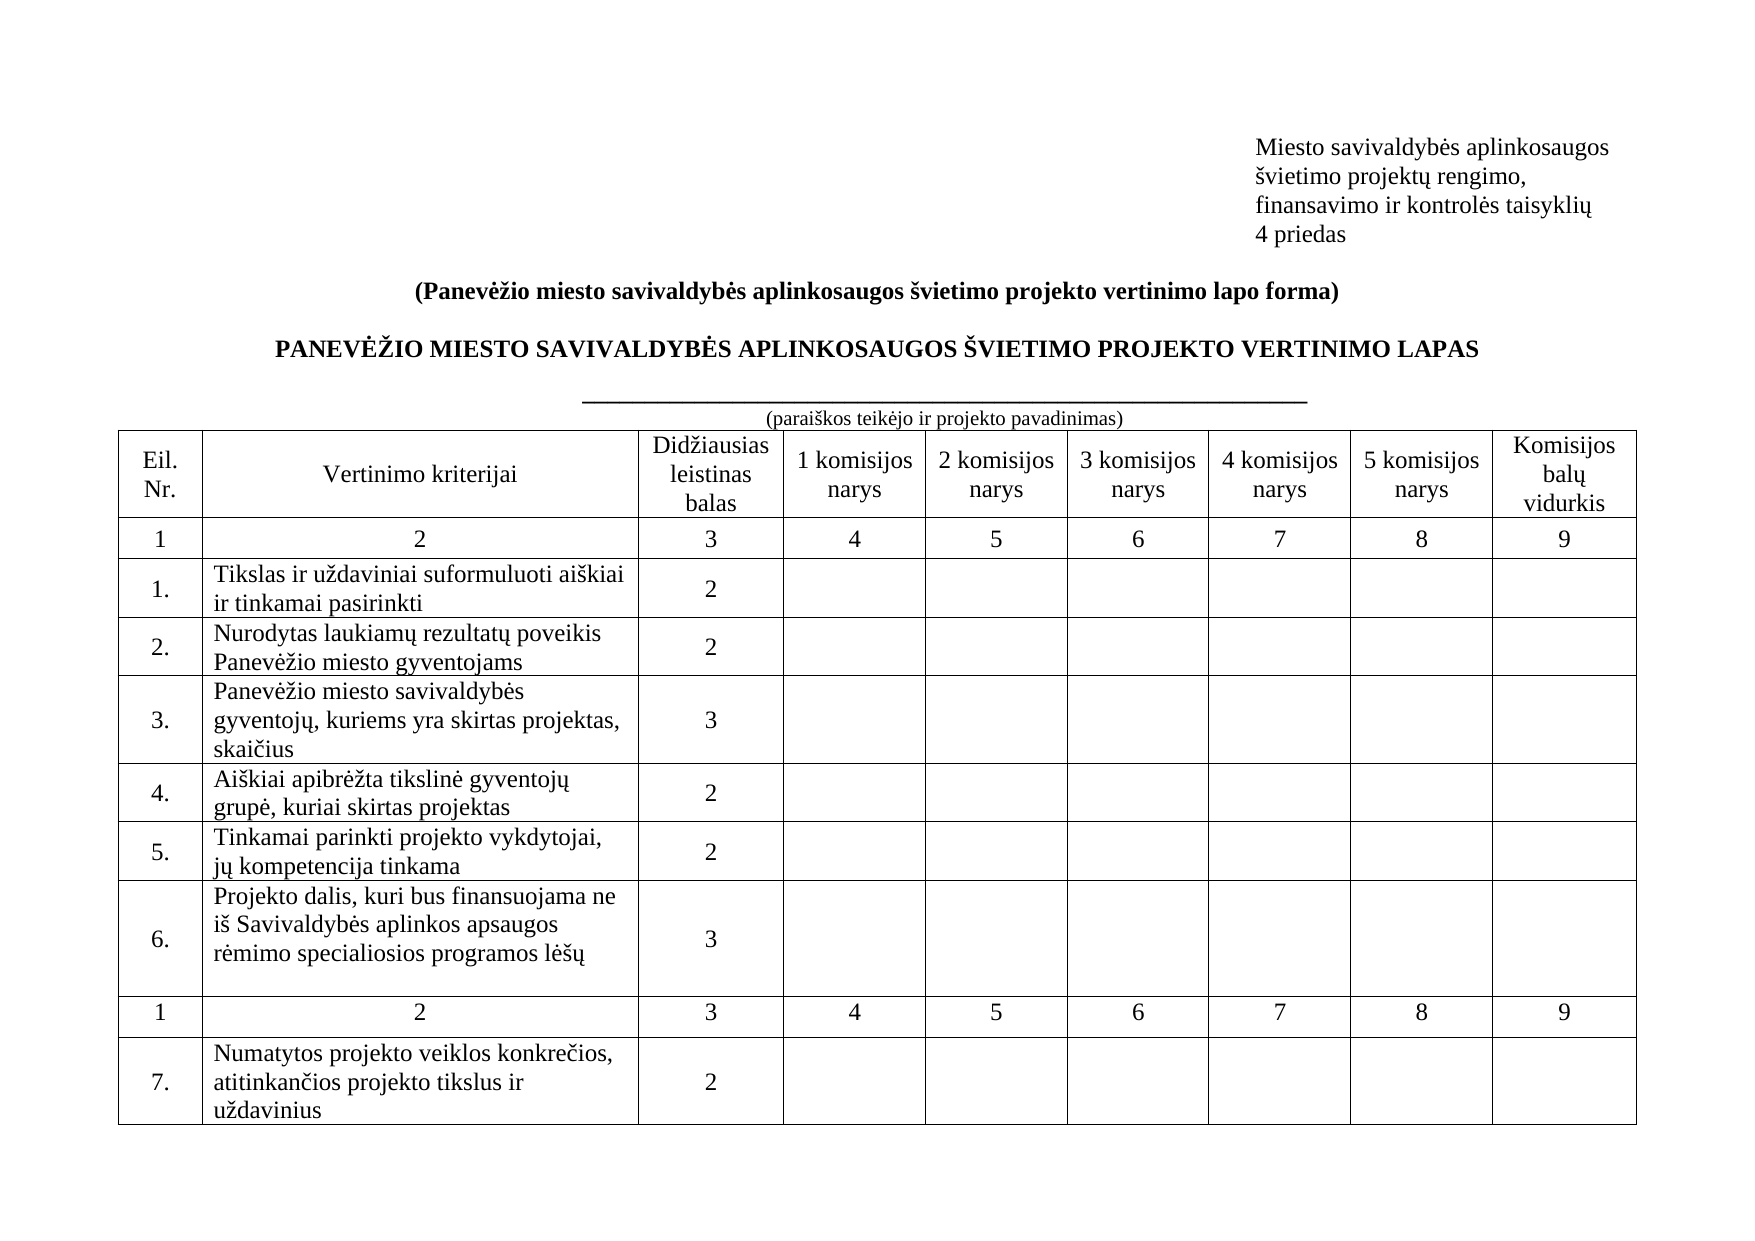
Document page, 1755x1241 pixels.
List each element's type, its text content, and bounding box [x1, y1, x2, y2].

table_cell 2 [203, 997, 638, 1037]
table_cell 7 [1209, 518, 1350, 558]
table_cell [784, 764, 925, 821]
table_cell [1493, 881, 1636, 996]
table_header 2 komisijos narys [926, 431, 1067, 517]
table_cell 8 [1351, 518, 1492, 558]
table_cell 5 [926, 997, 1067, 1037]
table_cell [1493, 559, 1636, 617]
table_cell 1. [119, 559, 202, 617]
text (Panevėžio miesto savivaldybės aplinkosaugos švietimo projekto vertinimo lapo forma) [118, 276, 1636, 305]
table_cell [1351, 676, 1492, 763]
table_cell 3 [639, 518, 783, 558]
text finansavimo ir kontrolės taisyklių [1255, 190, 1654, 219]
table_cell [1351, 559, 1492, 617]
table_cell 2 [639, 822, 783, 880]
table_header 4 komisijos narys [1209, 431, 1350, 517]
table_cell 4 [784, 518, 925, 558]
table_cell [784, 676, 925, 763]
table_cell 6. [119, 881, 202, 996]
text 4 priedas [1255, 219, 1654, 247]
table_cell [926, 1038, 1067, 1124]
table_cell 4. [119, 764, 202, 821]
table_cell 3 [639, 676, 783, 763]
table_cell Projekto dalis, kuri bus finansuojama ne iš Savivaldybės aplinkos apsaugos rėmimo specialiosios programos lėšų [203, 881, 638, 996]
table_cell [1493, 676, 1636, 763]
table_cell [1068, 822, 1208, 880]
table_cell 9 [1493, 518, 1636, 558]
table_cell [926, 676, 1067, 763]
table_header 3 komisijos narys [1068, 431, 1208, 517]
table_cell [926, 822, 1067, 880]
table_cell [1068, 764, 1208, 821]
table_cell [1351, 618, 1492, 675]
table_cell 2. [119, 618, 202, 675]
text __________________________________________________________ [118, 377, 1636, 406]
table_cell [1068, 559, 1208, 617]
table_cell Panevėžio miesto savivaldybės gyventojų, kuriems yra skirtas projektas, skaičius [203, 676, 638, 763]
table_cell 2 [203, 518, 638, 558]
table_cell [926, 764, 1067, 821]
table_cell [784, 559, 925, 617]
table_cell [1209, 881, 1350, 996]
table_cell Aiškiai apibrėžta tikslinė gyventojų grupė, kuriai skirtas projektas [203, 764, 638, 821]
table_cell [1351, 822, 1492, 880]
table_cell [1209, 1038, 1350, 1124]
table_cell [1068, 1038, 1208, 1124]
table_cell 6 [1068, 518, 1208, 558]
table_cell 2 [639, 764, 783, 821]
table_cell 3. [119, 676, 202, 763]
table_cell 6 [1068, 997, 1208, 1037]
table_cell [1351, 1038, 1492, 1124]
table_cell [926, 618, 1067, 675]
table_cell [1493, 618, 1636, 675]
table_cell [784, 881, 925, 996]
table_cell [784, 1038, 925, 1124]
table_header Didžiausias leistinas balas [639, 431, 783, 517]
table_cell Numatytos projekto veiklos konkrečios, atitinkančios projekto tikslus ir uždavinius [203, 1038, 638, 1124]
table_cell 2 [639, 559, 783, 617]
table_cell Nurodytas laukiamų rezultatų poveikis Panevėžio miesto gyventojams [203, 618, 638, 675]
table_cell [1493, 1038, 1636, 1124]
table_cell [784, 822, 925, 880]
table_cell 2 [639, 1038, 783, 1124]
table_cell 7. [119, 1038, 202, 1124]
table_cell [1209, 822, 1350, 880]
table_cell [1209, 559, 1350, 617]
table_header Vertinimo kriterijai [203, 431, 638, 517]
table_cell [926, 559, 1067, 617]
table_header Eil. Nr. [119, 431, 202, 517]
table_cell 8 [1351, 997, 1492, 1037]
table_cell [1351, 881, 1492, 996]
table_header 1 komisijos narys [784, 431, 925, 517]
table_cell 2 [639, 618, 783, 675]
table_cell 1 [119, 518, 202, 558]
table_cell [926, 881, 1067, 996]
table_cell [1068, 676, 1208, 763]
text švietimo projektų rengimo, [1255, 161, 1654, 190]
table_cell [1209, 676, 1350, 763]
table_cell [1493, 822, 1636, 880]
table_cell Tinkamai parinkti projekto vykdytojai, jų kompetencija tinkama [203, 822, 638, 880]
table_cell [784, 618, 925, 675]
table_cell 5. [119, 822, 202, 880]
table_cell 9 [1493, 997, 1636, 1037]
table_cell 5 [926, 518, 1067, 558]
table_cell 1 [119, 997, 202, 1037]
table_cell 4 [784, 997, 925, 1037]
text Miesto savivaldybės aplinkosaugos [1255, 132, 1654, 161]
table_cell [1209, 618, 1350, 675]
text (paraiškos teikėjo ir projekto pavadinimas) [118, 406, 1636, 429]
table_cell [1209, 764, 1350, 821]
table_cell [1351, 764, 1492, 821]
table_cell 3 [639, 997, 783, 1037]
table_cell [1493, 764, 1636, 821]
table_cell [1068, 618, 1208, 675]
table_cell 3 [639, 881, 783, 996]
table_cell Tikslas ir uždaviniai suformuluoti aiškiai ir tinkamai pasirinkti [203, 559, 638, 617]
table_header 5 komisijos narys [1351, 431, 1492, 517]
table_cell 7 [1209, 997, 1350, 1037]
text PANEVĖŽIO MIESTO SAVIVALDYBĖS APLINKOSAUGOS ŠVIETIMO PROJEKTO VERTINIMO LAPAS [118, 334, 1636, 362]
table_cell [1068, 881, 1208, 996]
table_header Komisijos balų vidurkis [1493, 431, 1636, 517]
